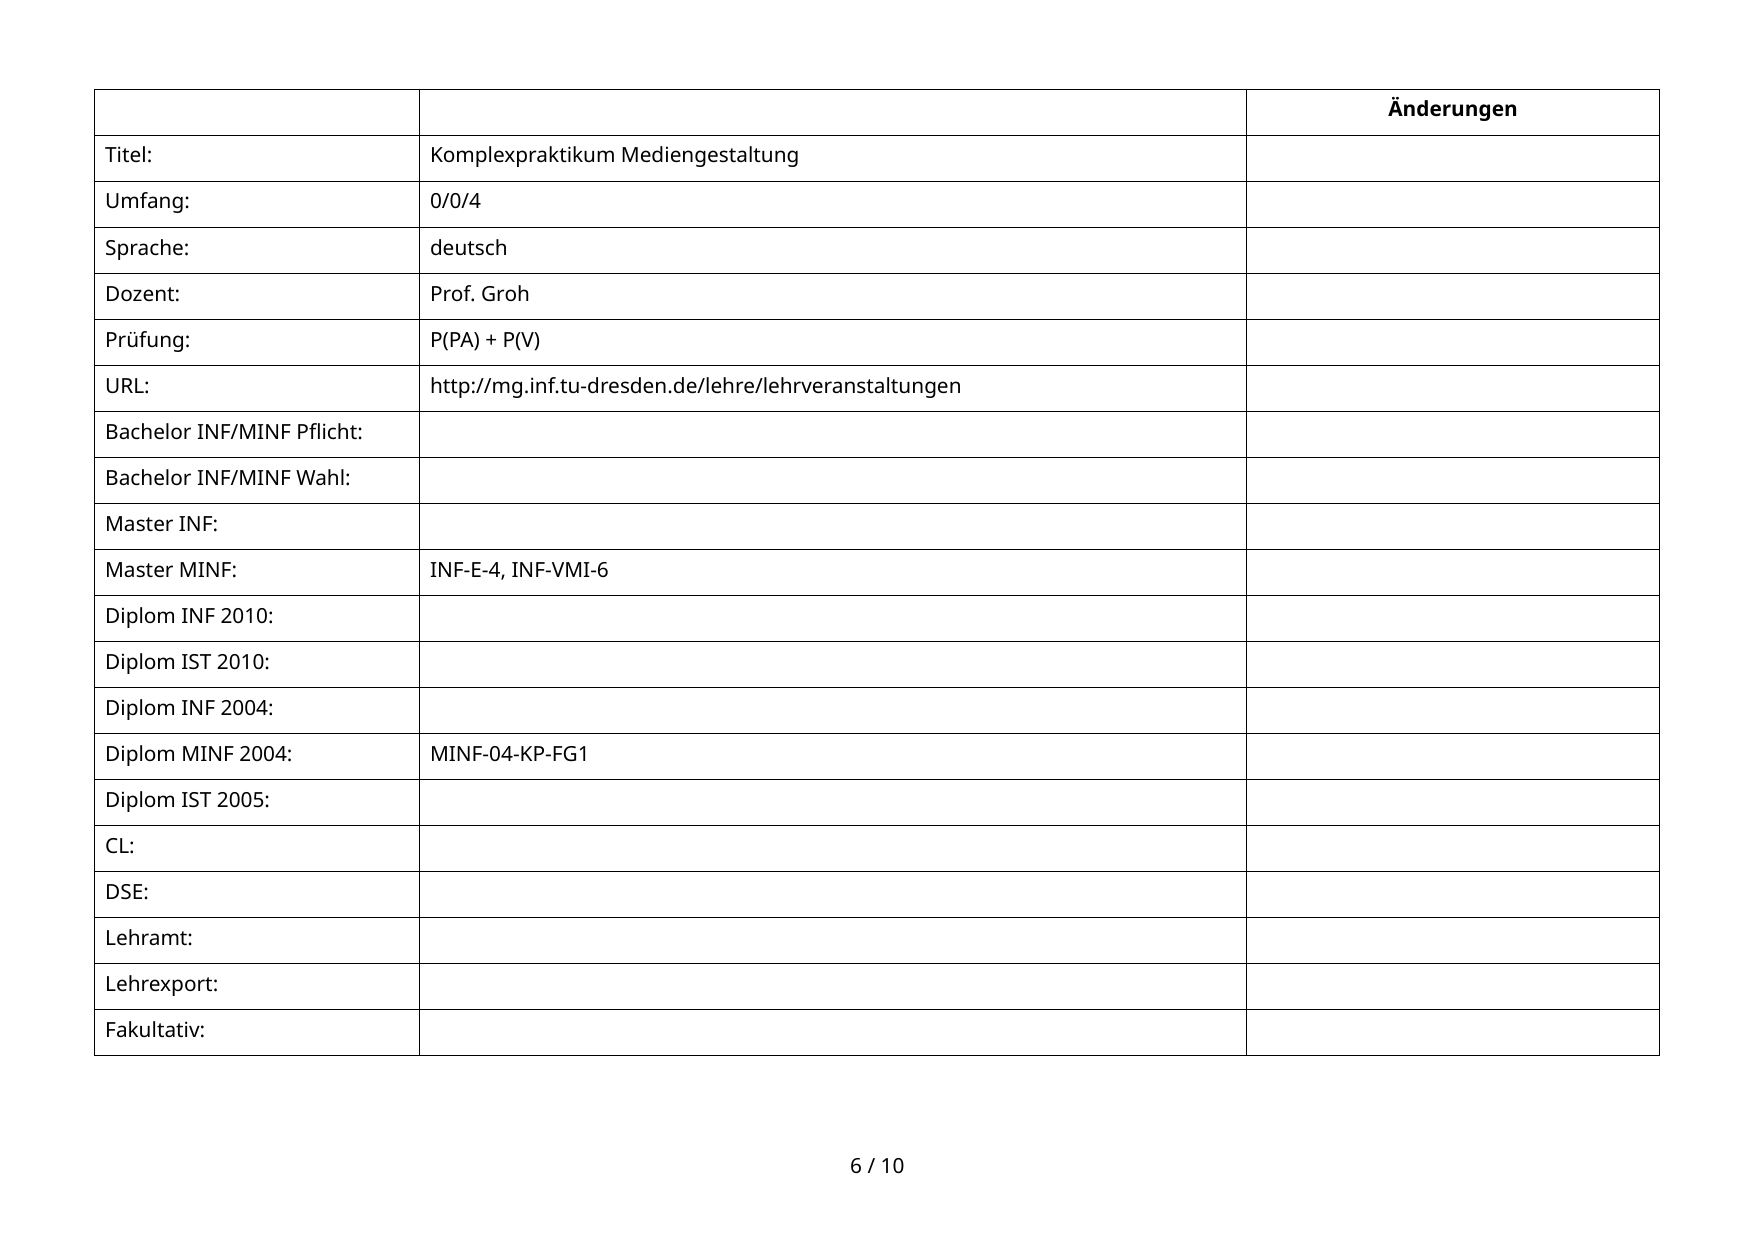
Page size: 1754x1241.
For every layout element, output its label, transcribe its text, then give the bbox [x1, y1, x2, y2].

table_cell [1247, 780, 1659, 825]
table_cell URL: [95, 366, 419, 411]
table_cell Bachelor INF/MINF Wahl: [95, 458, 419, 503]
table_cell [420, 596, 1246, 641]
table_cell INF-E-4, INF-VMI-6 [420, 550, 1246, 595]
table_cell Bachelor INF/MINF Pflicht: [95, 412, 419, 457]
table_cell [1247, 826, 1659, 871]
table_cell [1247, 228, 1659, 273]
table_cell [1247, 918, 1659, 963]
table_cell Lehramt: [95, 918, 419, 963]
table_cell Titel: [95, 136, 419, 181]
table_cell [1247, 550, 1659, 595]
table_cell [1247, 688, 1659, 733]
table_cell [1247, 412, 1659, 457]
table_cell [1247, 734, 1659, 779]
table_cell [1247, 182, 1659, 227]
table_cell Dozent: [95, 274, 419, 319]
table_cell [1247, 642, 1659, 687]
table_cell CL: [95, 826, 419, 871]
table_cell [1247, 504, 1659, 549]
table_cell 0/0/4 [420, 182, 1246, 227]
table_cell Diplom IST 2010: [95, 642, 419, 687]
table_cell Diplom IST 2005: [95, 780, 419, 825]
table_cell [420, 688, 1246, 733]
table_cell Sprache: [95, 228, 419, 273]
table_cell [1247, 136, 1659, 181]
table_cell http://mg.inf.tu-dresden.de/lehre/lehrveranstaltungen [420, 366, 1246, 411]
table_header [420, 90, 1246, 134]
table_cell [420, 872, 1246, 917]
table_cell DSE: [95, 872, 419, 917]
table_cell [1247, 274, 1659, 319]
table_cell [420, 918, 1246, 963]
table_cell [420, 412, 1246, 457]
table_cell [420, 826, 1246, 871]
table_cell [1247, 320, 1659, 365]
table_cell [420, 458, 1246, 503]
table_cell [1247, 596, 1659, 641]
table_cell Master MINF: [95, 550, 419, 595]
table_cell Fakultativ: [95, 1010, 419, 1055]
table_cell MINF-04-KP-FG1 [420, 734, 1246, 779]
table_cell Prof. Groh [420, 274, 1246, 319]
table_cell [1247, 1010, 1659, 1055]
table_header [95, 90, 419, 134]
table_cell [1247, 872, 1659, 917]
table_cell [420, 504, 1246, 549]
table_cell [420, 780, 1246, 825]
table_header Änderungen [1247, 90, 1659, 134]
table_cell [420, 1010, 1246, 1055]
table_cell P(PA) + P(V) [420, 320, 1246, 365]
table_cell deutsch [420, 228, 1246, 273]
table_cell Prüfung: [95, 320, 419, 365]
table_cell Komplexpraktikum Mediengestaltung [420, 136, 1246, 181]
table_cell Lehrexport: [95, 964, 419, 1009]
table_cell Diplom INF 2010: [95, 596, 419, 641]
table_cell Diplom MINF 2004: [95, 734, 419, 779]
table_cell [420, 964, 1246, 1009]
table_cell Umfang: [95, 182, 419, 227]
table_cell Master INF: [95, 504, 419, 549]
table_cell [420, 642, 1246, 687]
table_cell [1247, 458, 1659, 503]
table_cell [1247, 964, 1659, 1009]
table_cell [1247, 366, 1659, 411]
table_cell Diplom INF 2004: [95, 688, 419, 733]
